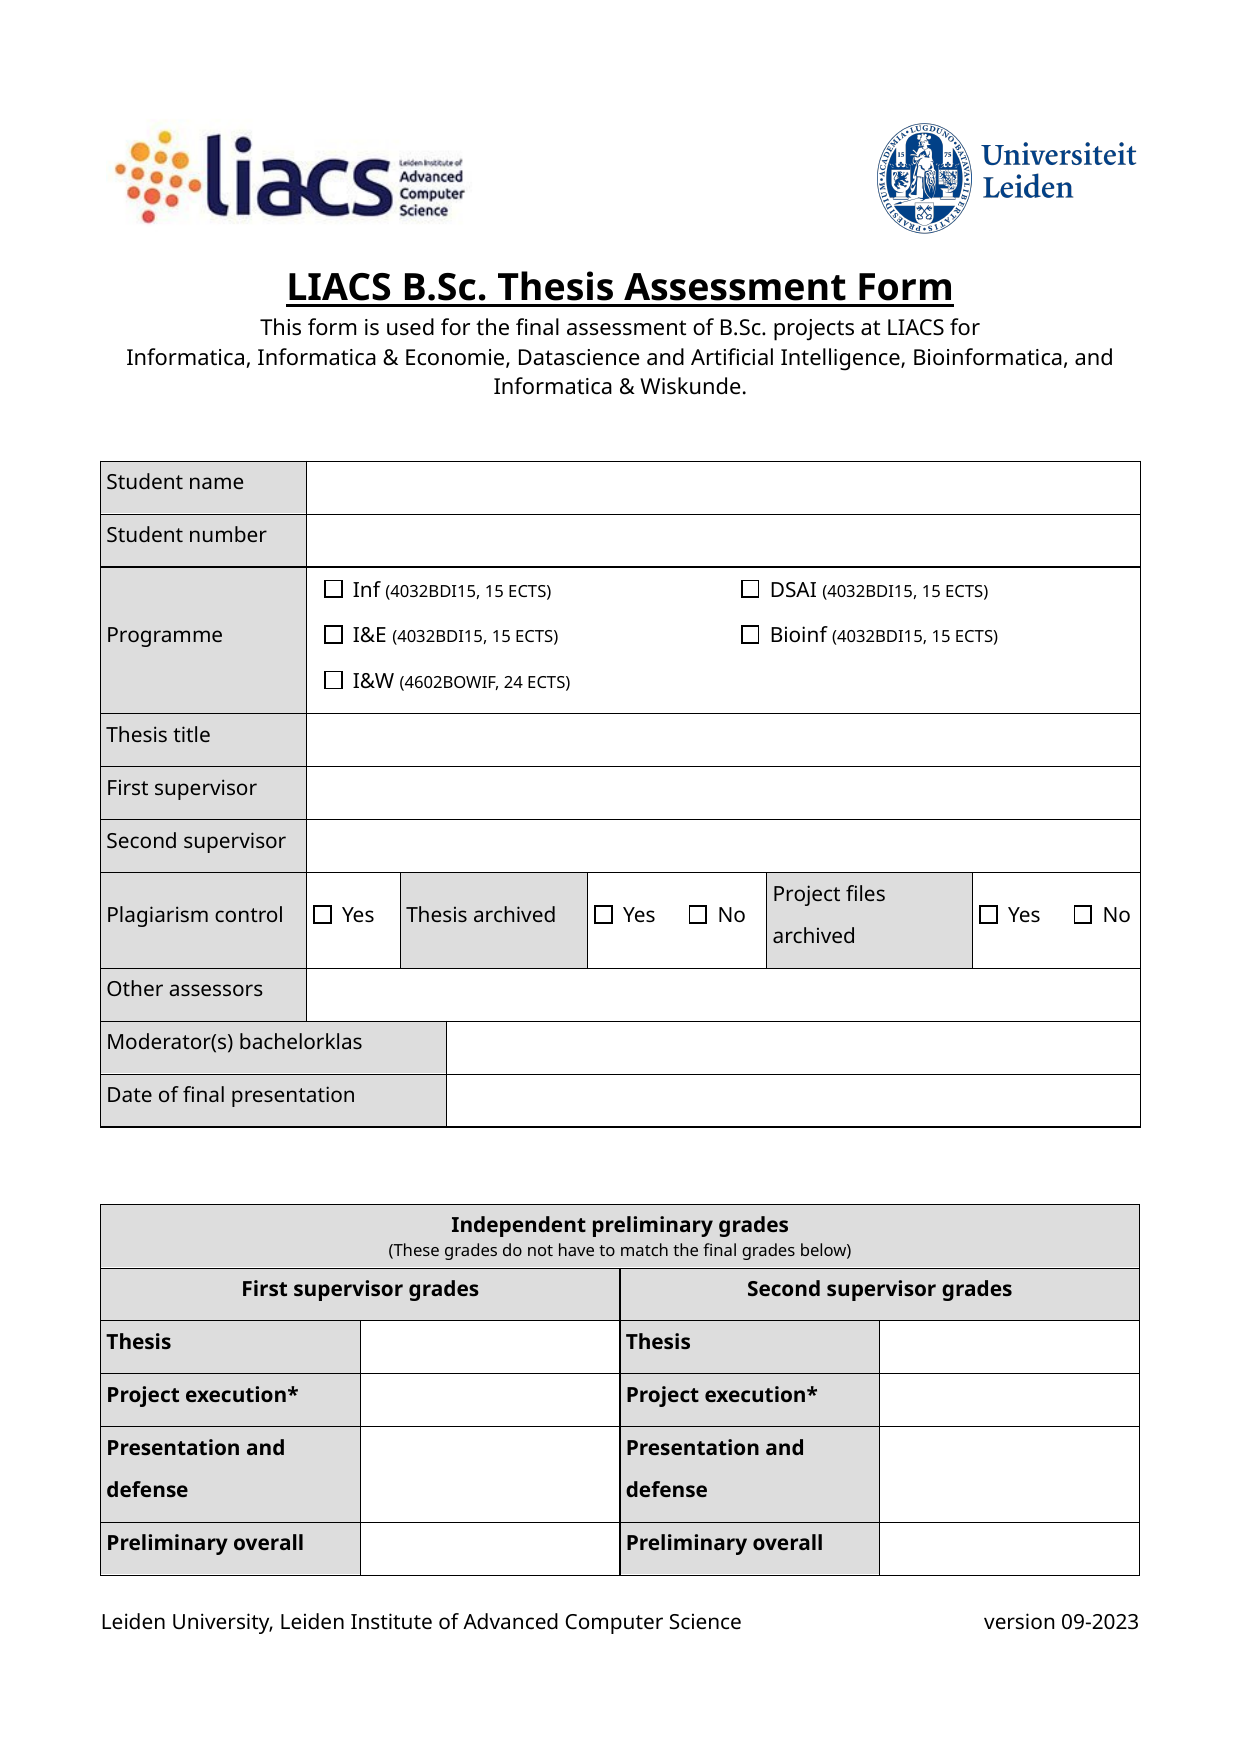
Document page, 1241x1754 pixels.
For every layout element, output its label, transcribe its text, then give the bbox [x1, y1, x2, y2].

table_cell First supervisor [101, 767, 306, 819]
table_cell Presentation and defense [621, 1427, 879, 1522]
table_cell Yes No [973, 873, 1140, 968]
table_cell Inf (4032BDI15, 15 ECTS) I&E (4032BDI15, 15 ECTS) I&W (4602BOWIF, 24 ECTS) [307, 568, 723, 713]
table_cell [307, 969, 1140, 1021]
text Informatica, Informatica & Economie, Datascience and Artificial Intelligence, Bioinformatica, and Informatica & Wiskunde. [101, 341, 1140, 401]
table_cell Moderator(s) bachelorklas [101, 1022, 446, 1073]
table_cell Second supervisor grades [621, 1269, 1139, 1320]
table_cell Programme [101, 568, 306, 713]
table_cell Yes [307, 873, 400, 968]
table_cell Project files archived [767, 873, 972, 968]
table_cell Student number [101, 515, 306, 566]
table_cell [447, 1022, 1140, 1073]
table_cell [880, 1374, 1139, 1426]
table_cell [361, 1427, 619, 1522]
table_cell Thesis [621, 1321, 879, 1373]
table_header Student name [101, 462, 306, 513]
table_cell Other assessors [101, 969, 306, 1021]
table_header [307, 462, 1140, 513]
table_cell Presentation and defense [101, 1427, 360, 1522]
table_cell [361, 1321, 619, 1373]
table_cell [880, 1321, 1139, 1373]
table_cell [307, 515, 1140, 566]
table_header Independent preliminary grades (These grades do not have to match the final grades below) [101, 1205, 1139, 1267]
table_cell Preliminary overall [621, 1523, 879, 1574]
table_cell Date of final presentation [101, 1075, 446, 1126]
table_cell DSAI (4032BDI15, 15 ECTS) Bioinf (4032BDI15, 15 ECTS) [724, 568, 1140, 713]
table_header [620, 118, 1140, 261]
table_cell Plagiarism control [101, 873, 306, 968]
table_cell [307, 820, 1140, 872]
picture [872, 118, 1141, 237]
table_cell Project execution* [621, 1374, 879, 1426]
picture [106, 118, 473, 232]
text This form is used for the final assessment of B.Sc. projects at LIACS for [101, 312, 1140, 341]
table_cell Project execution* [101, 1374, 360, 1426]
table_cell [880, 1427, 1139, 1522]
table_cell [307, 767, 1140, 819]
table_header [101, 118, 620, 261]
table_cell Second supervisor [101, 820, 306, 872]
table_cell Thesis archived [401, 873, 587, 968]
table_cell [361, 1374, 619, 1426]
table_cell [447, 1075, 1140, 1126]
text LIACS B.Sc. Thesis Assessment Form [101, 261, 1140, 312]
table_cell First supervisor grades [101, 1269, 619, 1320]
table_cell Yes No [588, 873, 766, 968]
table_cell Thesis [101, 1321, 360, 1373]
table_cell Preliminary overall [101, 1523, 360, 1574]
table_cell [307, 714, 1140, 766]
table_cell [880, 1523, 1139, 1574]
table_cell Thesis title [101, 714, 306, 766]
table_cell [361, 1523, 619, 1574]
